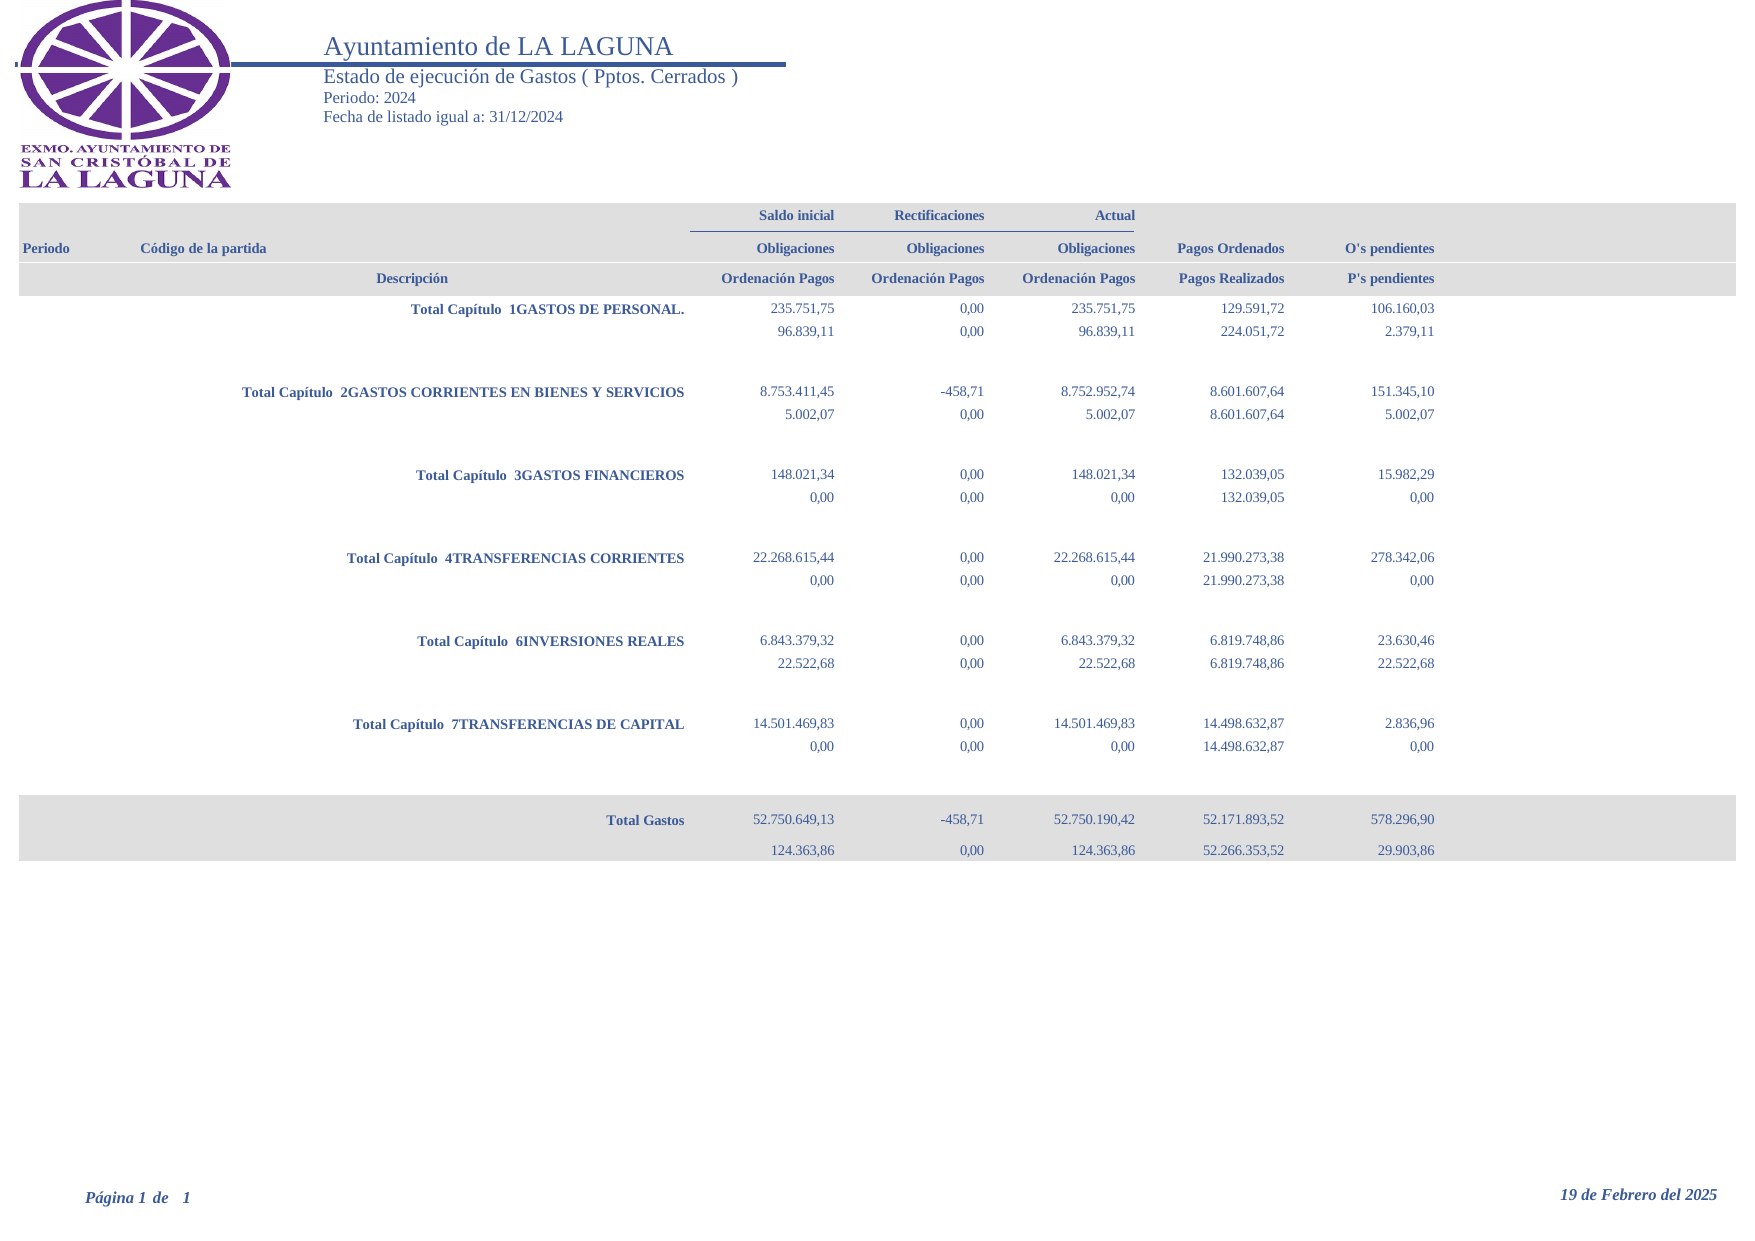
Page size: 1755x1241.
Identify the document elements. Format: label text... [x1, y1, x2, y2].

table_cell -458,71 [852, 362, 1002, 404]
text Periodo: 2024 [323, 88, 1739, 107]
table_cell 578.296,90 [1313, 795, 1736, 835]
table_cell 0,00 [852, 835, 1002, 861]
table_cell O's pendientes [1313, 231, 1736, 262]
table_cell 235.751,75 [690, 296, 852, 321]
table_cell 8.601.607,64 [1134, 362, 1313, 404]
table_cell 21.990.273,38 [1134, 528, 1313, 570]
table_cell Código de la partida [106, 231, 690, 262]
table_cell 96.839,11 [1002, 321, 1134, 362]
table_cell 148.021,34 [690, 445, 852, 487]
text Ayuntamiento de LA LAGUNA [323, 30, 1739, 62]
table_cell 22.268.615,44 [1002, 528, 1134, 570]
table_cell [106, 404, 690, 445]
table_cell Total Capítulo 4TRANSFERENCIAS CORRIENTES [106, 528, 690, 570]
table_cell 0,00 [852, 694, 1002, 736]
table_cell 5.002,07 [1002, 404, 1134, 445]
table_header Rectificaciones [852, 203, 1002, 231]
table_cell 22.522,68 [1002, 653, 1134, 694]
table_cell Ordenación Pagos [690, 263, 852, 296]
table_cell 0,00 [852, 528, 1002, 570]
table_cell 0,00 [852, 445, 1002, 487]
table_cell 235.751,75 [1002, 296, 1134, 321]
table_cell 6.819.748,86 [1134, 611, 1313, 653]
table_cell Total Capítulo 6INVERSIONES REALES [106, 611, 690, 653]
table_cell [106, 653, 690, 694]
table_cell 22.522,68 [1313, 653, 1736, 694]
table_cell -458,71 [852, 795, 1002, 835]
table_cell 0,00 [690, 487, 852, 528]
table_cell [19, 570, 106, 611]
table_cell 151.345,10 [1313, 362, 1736, 404]
table_cell [19, 611, 106, 653]
table_cell [106, 570, 690, 611]
table_cell 5.002,07 [1313, 404, 1736, 445]
table_cell Obligaciones [690, 232, 852, 262]
table_cell [19, 404, 106, 445]
table_cell 0,00 [690, 736, 852, 794]
table_cell [19, 694, 106, 736]
table_cell Ordenación Pagos [1002, 263, 1134, 296]
table_cell 0,00 [690, 570, 852, 611]
table_header [1134, 203, 1736, 231]
table_cell 0,00 [1002, 487, 1134, 528]
table_cell [106, 487, 690, 528]
table_cell 6.819.748,86 [1134, 653, 1313, 694]
table_cell Ordenación Pagos [852, 263, 1002, 296]
table_cell 8.601.607,64 [1134, 404, 1313, 445]
table_cell 124.363,86 [1002, 835, 1134, 861]
table_cell 0,00 [852, 487, 1002, 528]
table_cell 5.002,07 [690, 404, 852, 445]
table_cell 0,00 [1313, 487, 1736, 528]
table_cell 0,00 [852, 321, 1002, 362]
table_cell 224.051,72 [1134, 321, 1313, 362]
table_cell 21.990.273,38 [1134, 570, 1313, 611]
table_cell [19, 528, 106, 570]
table_cell [19, 321, 106, 362]
table_cell [19, 296, 106, 321]
table_cell Obligaciones [852, 232, 1002, 262]
table_cell 0,00 [852, 296, 1002, 321]
table_header Saldo inicial [690, 203, 852, 231]
table_cell 0,00 [852, 653, 1002, 694]
table_cell P's pendientes [1313, 263, 1736, 296]
table_cell Total Capítulo 1GASTOS DE PERSONAL. [106, 296, 690, 321]
table_header [19, 203, 690, 231]
table_cell 278.342,06 [1313, 528, 1736, 570]
text Fecha de listado igual a: 31/12/2024 [323, 107, 1739, 126]
table_cell [19, 362, 106, 404]
table_cell 6.843.379,32 [690, 611, 852, 653]
table_cell [19, 795, 106, 835]
table_cell Obligaciones [1002, 232, 1134, 262]
table_cell 14.501.469,83 [1002, 694, 1134, 736]
table_cell [19, 445, 106, 487]
text Estado de ejecución de Gastos ( Pptos. Cerrados ) [323, 65, 1739, 88]
table_cell Periodo [19, 231, 106, 262]
table_cell 129.591,72 [1134, 296, 1313, 321]
table_cell 124.363,86 [690, 835, 852, 861]
table_cell 29.903,86 [1313, 835, 1736, 861]
table_cell Total Capítulo 2GASTOS CORRIENTES EN BIENES Y SERVICIOS [106, 362, 690, 404]
table_cell 132.039,05 [1134, 445, 1313, 487]
table_cell 8.753.411,45 [690, 362, 852, 404]
table_cell [106, 321, 690, 362]
table_cell 0,00 [852, 570, 1002, 611]
table_cell 96.839,11 [690, 321, 852, 362]
table_cell 0,00 [1313, 570, 1736, 611]
table_cell 6.843.379,32 [1002, 611, 1134, 653]
table_cell 2.836,96 [1313, 694, 1736, 736]
table_cell 52.266.353,52 [1134, 835, 1313, 861]
table_cell [19, 736, 106, 794]
table_cell 15.982,29 [1313, 445, 1736, 487]
table_cell 22.522,68 [690, 653, 852, 694]
table_cell 0,00 [852, 611, 1002, 653]
table_cell 14.498.632,87 [1134, 736, 1313, 794]
table_cell [19, 653, 106, 694]
table_cell [19, 487, 106, 528]
table_cell Descripción [106, 263, 690, 296]
table_cell [106, 835, 690, 861]
table_cell 0,00 [1002, 736, 1134, 794]
table_cell Total Capítulo 3GASTOS FINANCIEROS [106, 445, 690, 487]
table_cell Total Gastos [106, 795, 690, 835]
table_cell 148.021,34 [1002, 445, 1134, 487]
table_cell 0,00 [1313, 736, 1736, 794]
table_cell 0,00 [1002, 570, 1134, 611]
table_cell 8.752.952,74 [1002, 362, 1134, 404]
table_cell Pagos Realizados [1134, 263, 1313, 296]
table_cell 2.379,11 [1313, 321, 1736, 362]
table_cell 23.630,46 [1313, 611, 1736, 653]
table_cell Total Capítulo 7TRANSFERENCIAS DE CAPITAL [106, 694, 690, 736]
table_cell 14.501.469,83 [690, 694, 852, 736]
table_cell 52.750.190,42 [1002, 795, 1134, 835]
table_cell 14.498.632,87 [1134, 694, 1313, 736]
table_cell [19, 835, 106, 861]
table_header Actual [1002, 203, 1134, 231]
table_cell 52.750.649,13 [690, 795, 852, 835]
table_cell [19, 263, 106, 296]
table_cell 52.171.893,52 [1134, 795, 1313, 835]
table_cell 106.160,03 [1313, 296, 1736, 321]
table_cell 132.039,05 [1134, 487, 1313, 528]
table_cell 0,00 [852, 404, 1002, 445]
table_cell Pagos Ordenados [1134, 231, 1313, 262]
table_cell 0,00 [852, 736, 1002, 794]
table_cell 22.268.615,44 [690, 528, 852, 570]
table_cell [106, 736, 690, 794]
